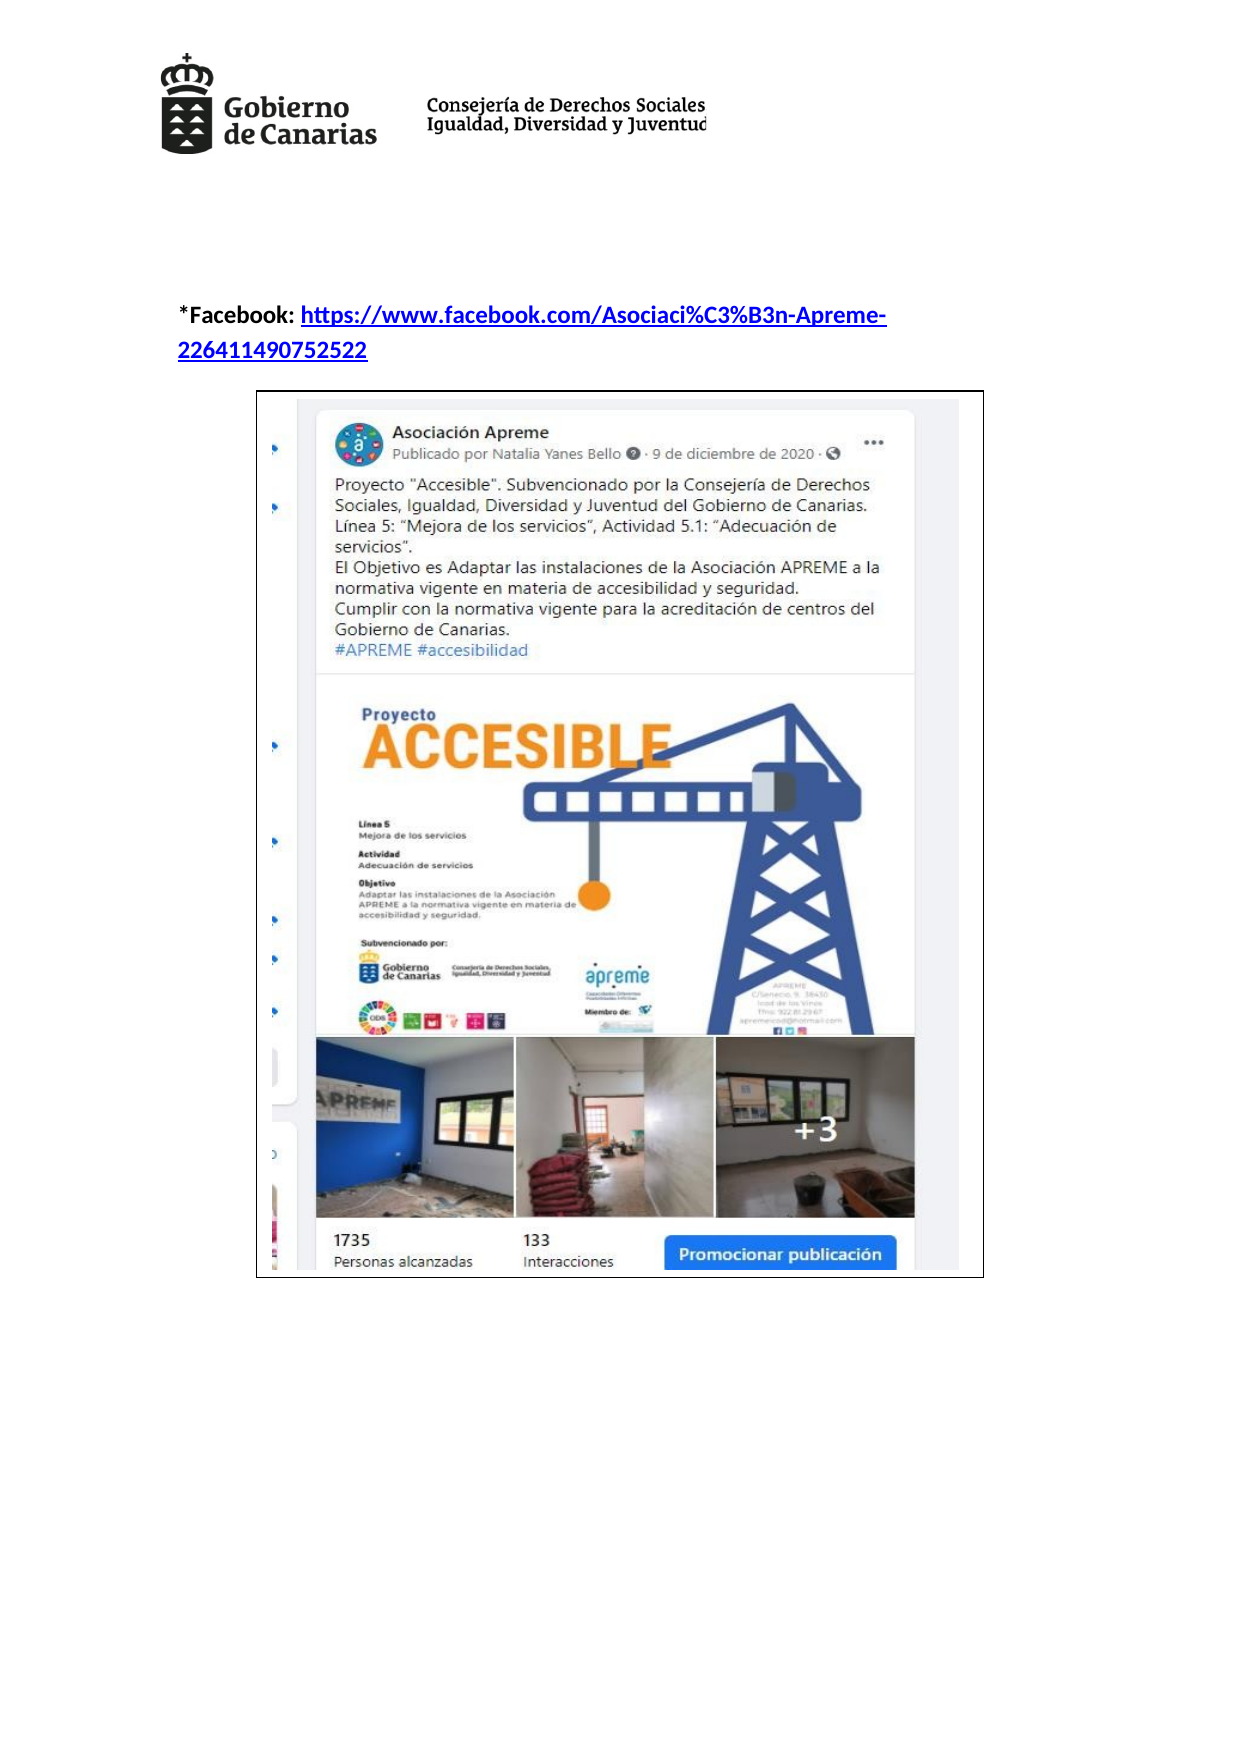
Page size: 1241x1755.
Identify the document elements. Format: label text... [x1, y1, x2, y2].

text *Facebook: https://www.facebook.com/Asociaci%C3%B3n-Apreme- 226411490752522 [177, 299, 889, 364]
